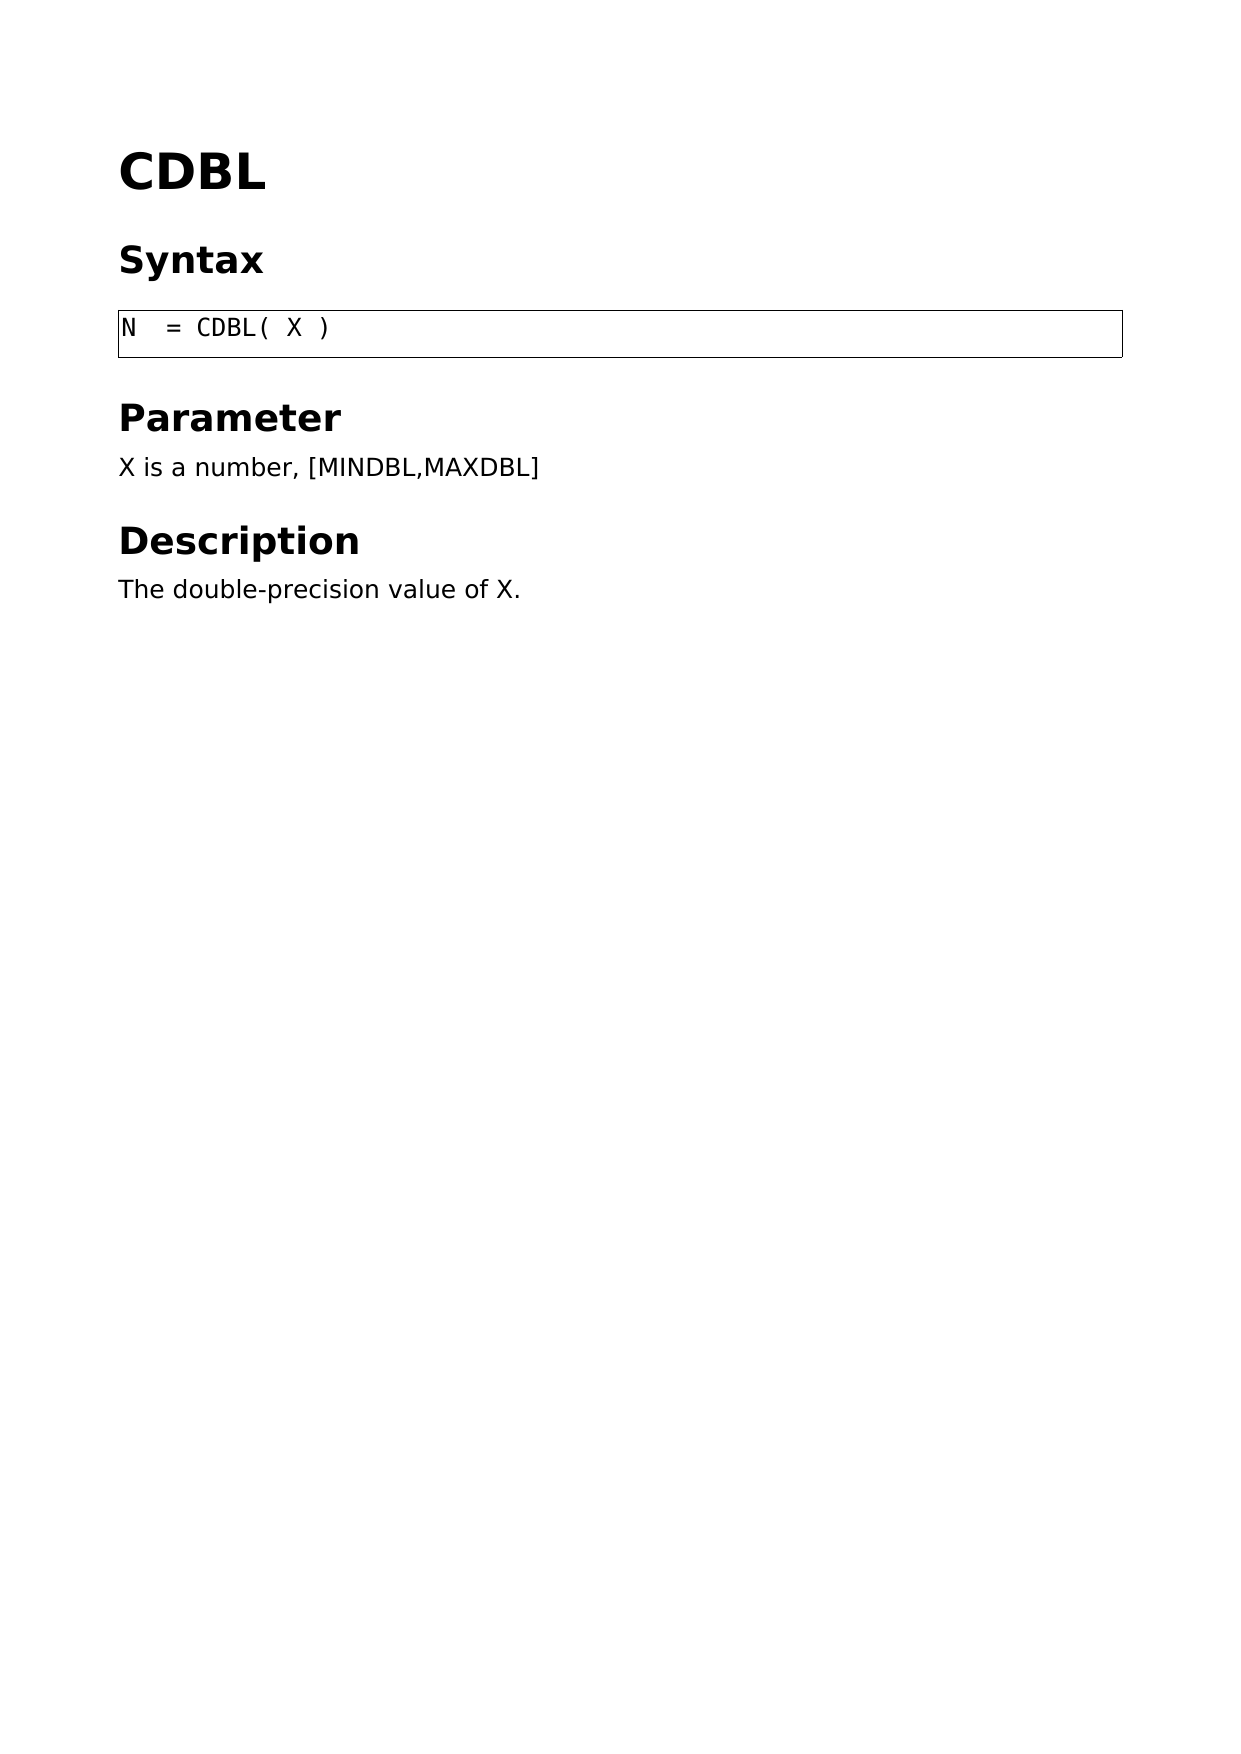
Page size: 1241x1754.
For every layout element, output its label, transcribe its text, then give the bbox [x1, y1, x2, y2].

table_header N = CDBL( X ) [119, 311, 1122, 357]
subtitle CDBL [118, 143, 1122, 201]
subtitle Parameter [118, 397, 1122, 440]
subtitle Syntax [118, 239, 1122, 282]
text The double-precision value of X. [118, 576, 1122, 605]
text X is a number, [MINDBL,MAXDBL] [118, 453, 1122, 482]
subtitle Description [118, 519, 1122, 563]
